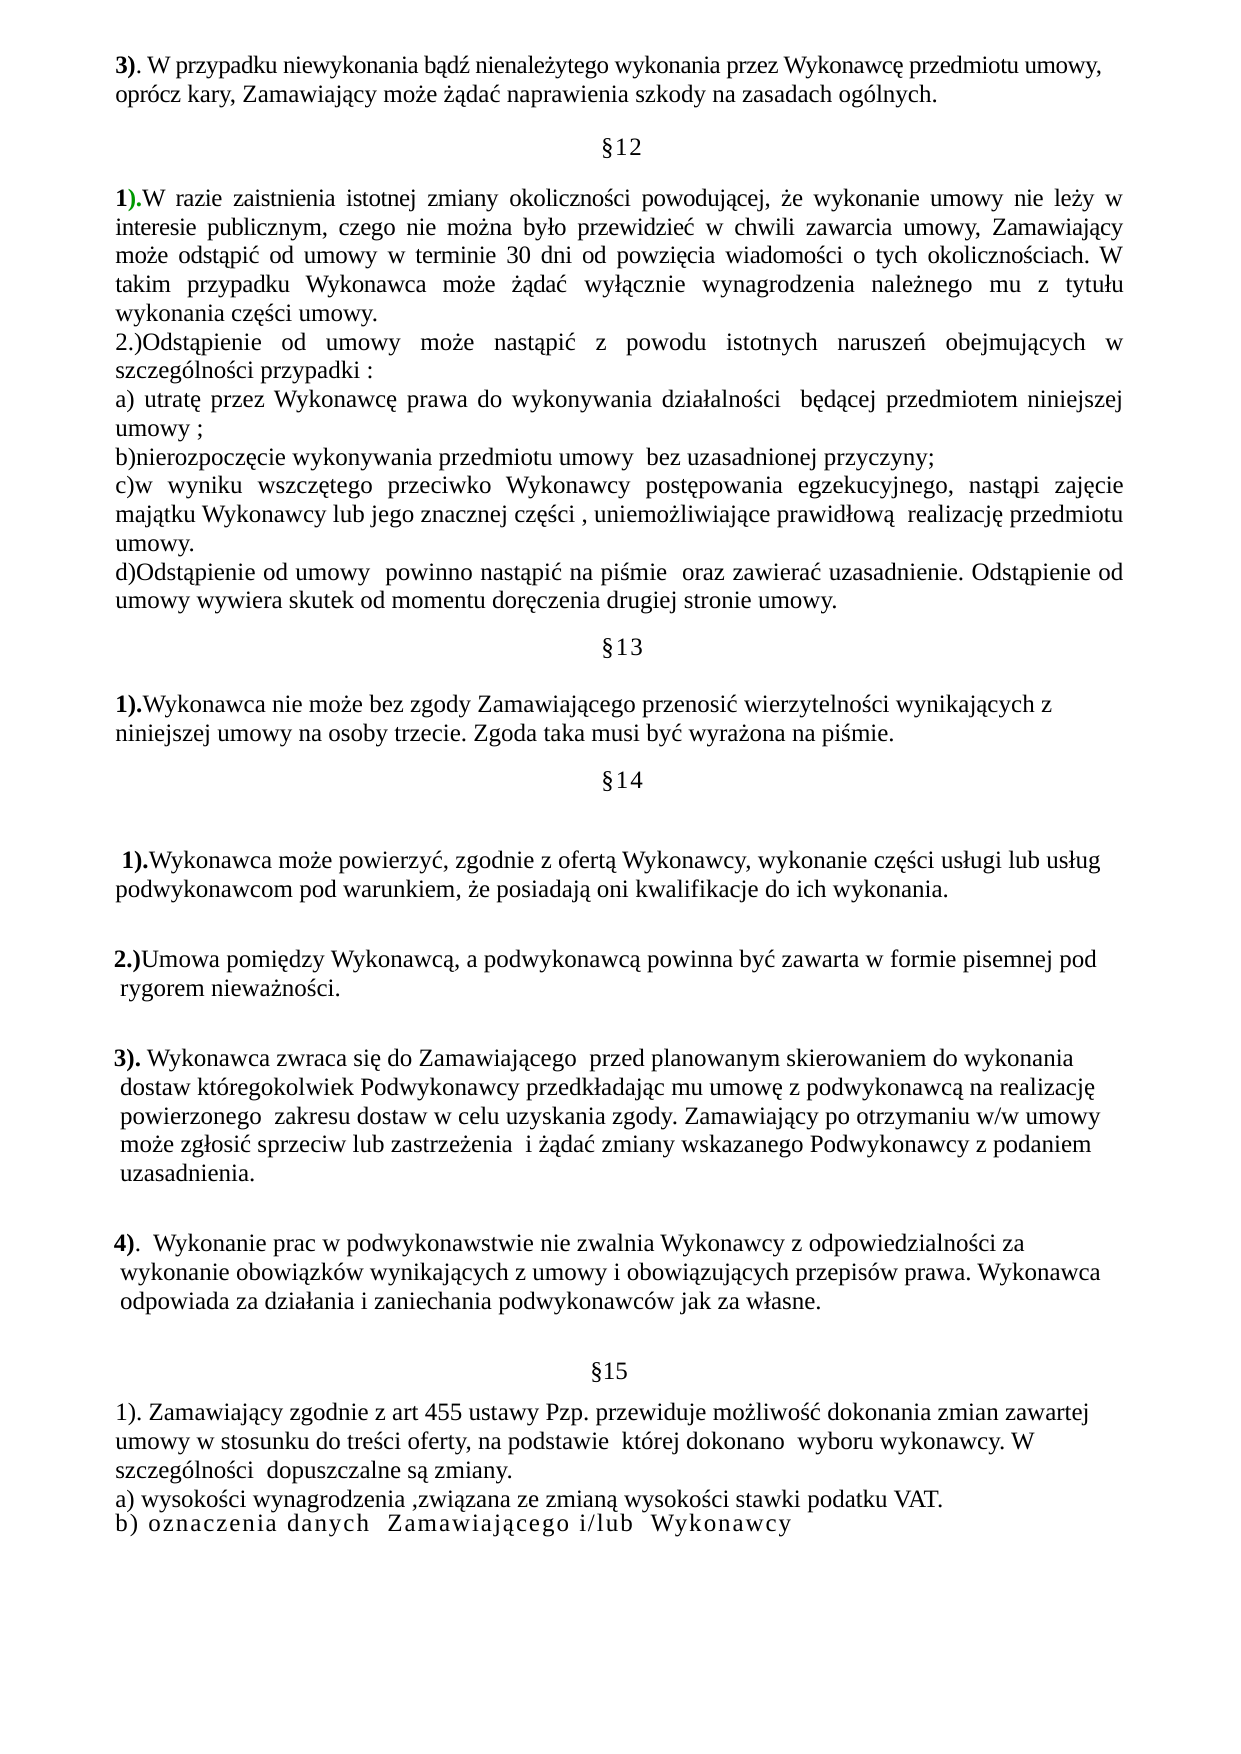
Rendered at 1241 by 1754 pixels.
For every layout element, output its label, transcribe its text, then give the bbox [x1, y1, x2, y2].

text c)w wyniku wszczętego przeciwko Wykonawcy postępowania egzekucyjnego, nastąpi zajęcie majątku Wykonawcy lub jego znacznej części , uniemożliwiające prawidłową realizację przedmiotu umowy. [115, 470, 1124, 557]
text §12 [115, 137, 1124, 160]
text §14 [116, 770, 1124, 793]
text §13 [116, 637, 1124, 660]
text b) oznaczenia danych Zamawiającego i/lub Wykonawcy [115, 1513, 1124, 1536]
text 1). Zamawiający zgodnie z art 455 ustawy Pzp. przewiduje możliwość dokonania zmian zawartej umowy w stosunku do treści oferty, na podstawie której dokonano wyboru wykonawcy. W szczególności dopuszczalne są zmiany. [115, 1397, 1121, 1484]
text 1).Wykonawca nie może bez zgody Zamawiającego przenosić wierzytelności wynikających z niniejszej umowy na osoby trzecie. Zgoda taka musi być wyrażona na piśmie. [115, 689, 1124, 747]
text 1).W razie zaistnienia istotnej zmiany okoliczności powodującej, że wykonanie umowy nie leży w interesie publicz­nym, czego nie można było przewidzieć w chwili zawarcia umowy, Zamawiający może odstąpić od umowy w terminie 30 dni od powzięcia wiadomości o tych okolicznościach. W takim przypadku Wykonawca może żądać wyłącznie wynagrodzenia należnego mu z tytułu wykonania części umowy. [115, 183, 1124, 327]
text 3). W przypadku niewykonania bądź nienależytego wykonania przez Wykonawcę przedmiotu umowy, oprócz kary, Zamawiający może żądać naprawienia szkody na zasadach ogólnych. [115, 51, 1124, 108]
text §15 [115, 1356, 1124, 1385]
text a) utratę przez Wykonawcę prawa do wykonywania działalności będącej przedmiotem niniejszej umowy ; [115, 384, 1124, 442]
text b)nierozpoczęcie wykonywania przedmiotu umowy bez uzasadnionej przyczyny; [115, 442, 1124, 470]
text 4). Wykonanie prac w podwykonawstwie nie zwalnia Wykonawcy z odpowiedzialności za wykonanie obowiązków wynikających z umowy i obowiązujących przepisów prawa. Wykonawca odpowiada za działania i zaniechania podwykonawców jak za własne. [7, 1228, 1124, 1315]
text 2.)Odstąpienie od umowy może nastąpić z powodu istotnych naruszeń obejmujących w szczególności przypadki : [115, 327, 1124, 384]
text 3). Wykonawca zwraca się do Zamawiającego przed planowanym skierowaniem do wykonania dostaw któregokolwiek Podwykonawcy przedkładając mu umowę z podwykonawcą na realizację powierzonego zakresu dostaw w celu uzyskania zgody. Zamawiający po otrzymaniu w/w umowy może zgłosić sprzeciw lub zastrzeżenia i żądać zmiany wskazanego Podwykonawcy z podaniem uzasadnienia. [7, 1043, 1124, 1187]
text 1).Wykonawca może powierzyć, zgodnie z ofertą Wykonawcy, wykonanie części usługi lub usług podwykonawcom pod warunkiem, że posiadają oni kwalifikacje do ich wykonania. [115, 845, 1124, 903]
text d)Odstąpienie od umowy powinno nastąpić na piśmie oraz zawierać uzasadnienie. Odstąpienie od umowy wywiera skutek od momentu doręczenia drugiej stronie umowy. [115, 557, 1124, 614]
text a) wysokości wynagrodzenia ,związana ze zmianą wysokości stawki podatku VAT. [115, 1484, 1124, 1512]
text 2.)Umowa pomiędzy Wykonawcą, a podwykonawcą powinna być zawarta w formie pisemnej pod rygorem nieważności. [7, 944, 1124, 1002]
